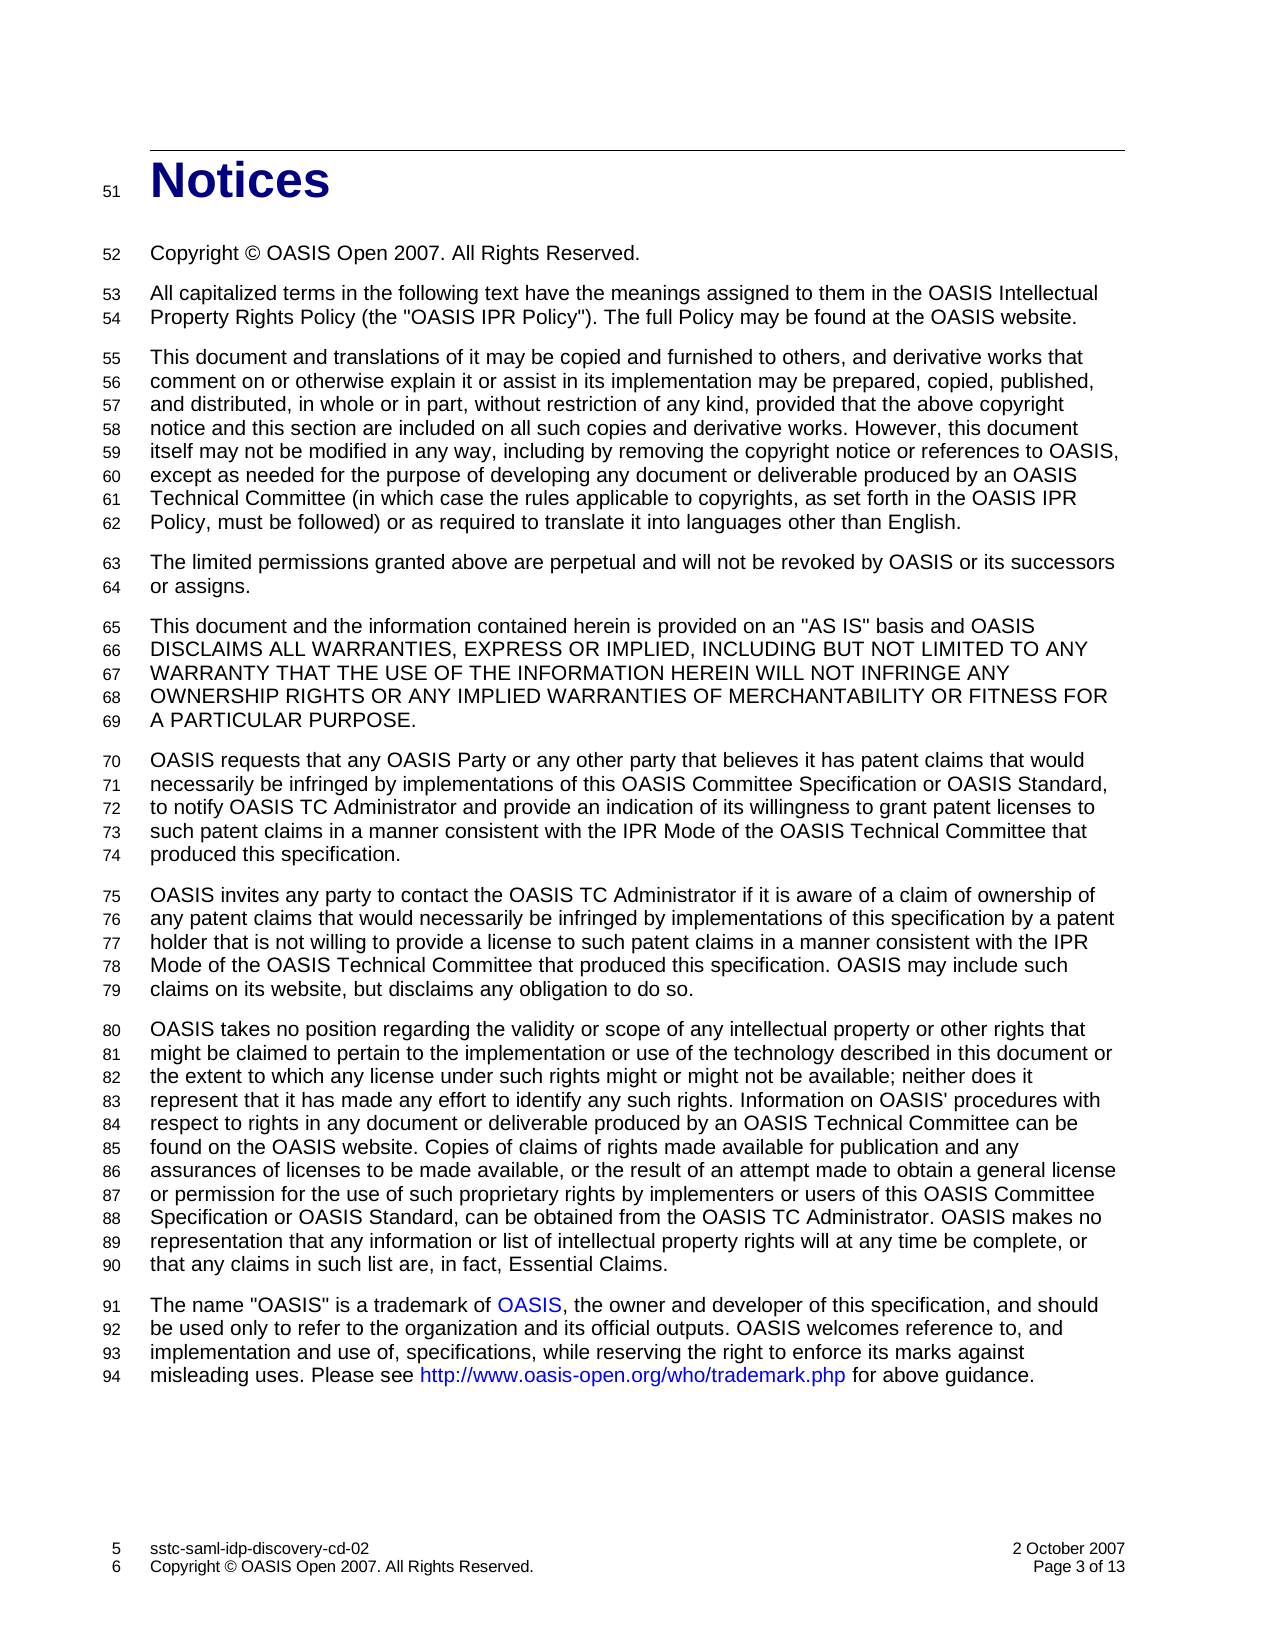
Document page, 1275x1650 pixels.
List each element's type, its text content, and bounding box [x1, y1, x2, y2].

text OASIS requests that any OASIS Party or any other party that believes it has patent claims that would necessarily be infringed by implementations of this OASIS Committee Specification or OASIS Standard, to notify OASIS TC Administrator and provide an indication of its willingness to grant patent licenses to such patent claims in a manner consistent with the IPR Mode of the OASIS Technical Committee that produced this specification. [150, 749, 1125, 866]
text OASIS invites any party to contact the OASIS TC Administrator if it is aware of a claim of ownership of any patent claims that would necessarily be infringed by implementations of this specification by a patent holder that is not willing to provide a license to such patent claims in a manner consistent with the IPR Mode of the OASIS Technical Committee that produced this specification. OASIS may include such claims on its website, but disclaims any obligation to do so. [150, 883, 1125, 1001]
text The limited permissions granted above are perpetual and will not be revoked by OASIS or its successors or assigns. [150, 551, 1125, 598]
text This document and the information contained herein is provided on an "AS IS" basis and OASIS DISCLAIMS ALL WARRANTIES, EXPRESS OR IMPLIED, INCLUDING BUT NOT LIMITED TO ANY WARRANTY THAT THE USE OF THE INFORMATION HEREIN WILL NOT INFRINGE ANY OWNERSHIP RIGHTS OR ANY IMPLIED WARRANTIES OF MERCHANTABILITY OR FITNESS FOR A PARTICULAR PURPOSE. [150, 614, 1125, 732]
text The name "OASIS" is a trademark of OASIS, the owner and developer of this specification, and should be used only to refer to the organization and its official outputs. OASIS welcomes reference to, and implementation and use of, specifications, while reserving the right to enforce its marks against misleading uses. Please see http://www.oasis-open.org/who/trademark.php for above guidance. [150, 1293, 1125, 1387]
title Notices [150, 151, 1125, 208]
text OASIS takes no position regarding the validity or scope of any intellectual property or other rights that might be claimed to pertain to the implementation or use of the technology described in this document or the extent to which any license under such rights might or might not be available; neither does it represent that it has made any effort to identify any such rights. Information on OASIS' procedures with respect to rights in any document or deliverable produced by an OASIS Technical Committee can be found on the OASIS website. Copies of claims of rights made available for publication and any assurances of licenses to be made available, or the result of an attempt made to obtain a general license or permission for the use of such proprietary rights by implementers or users of this OASIS Committee Specification or OASIS Standard, can be obtained from the OASIS TC Administrator. OASIS makes no representation that any information or list of intellectual property rights will at any time be complete, or that any claims in such list are, in fact, Essential Claims. [150, 1017, 1125, 1276]
text This document and translations of it may be copied and furnished to others, and derivative works that comment on or otherwise explain it or assist in its implementation may be prepared, copied, published, and distributed, in whole or in part, without restriction of any kind, provided that the above copyright notice and this section are included on all such copies and derivative works. However, this document itself may not be modified in any way, including by removing the copyright notice or references to OASIS, except as needed for the purpose of developing any document or deliverable produced by an OASIS Technical Committee (in which case the rules applicable to copyrights, as set forth in the OASIS IPR Policy, must be followed) or as required to translate it into languages other than English. [150, 346, 1125, 534]
text All capitalized terms in the following text have the meanings assigned to them in the OASIS Intellectual Property Rights Policy (the "OASIS IPR Policy"). The full Policy may be found at the OASIS website. [150, 282, 1125, 329]
text Copyright © OASIS Open 2007. All Rights Reserved. [150, 242, 1125, 265]
